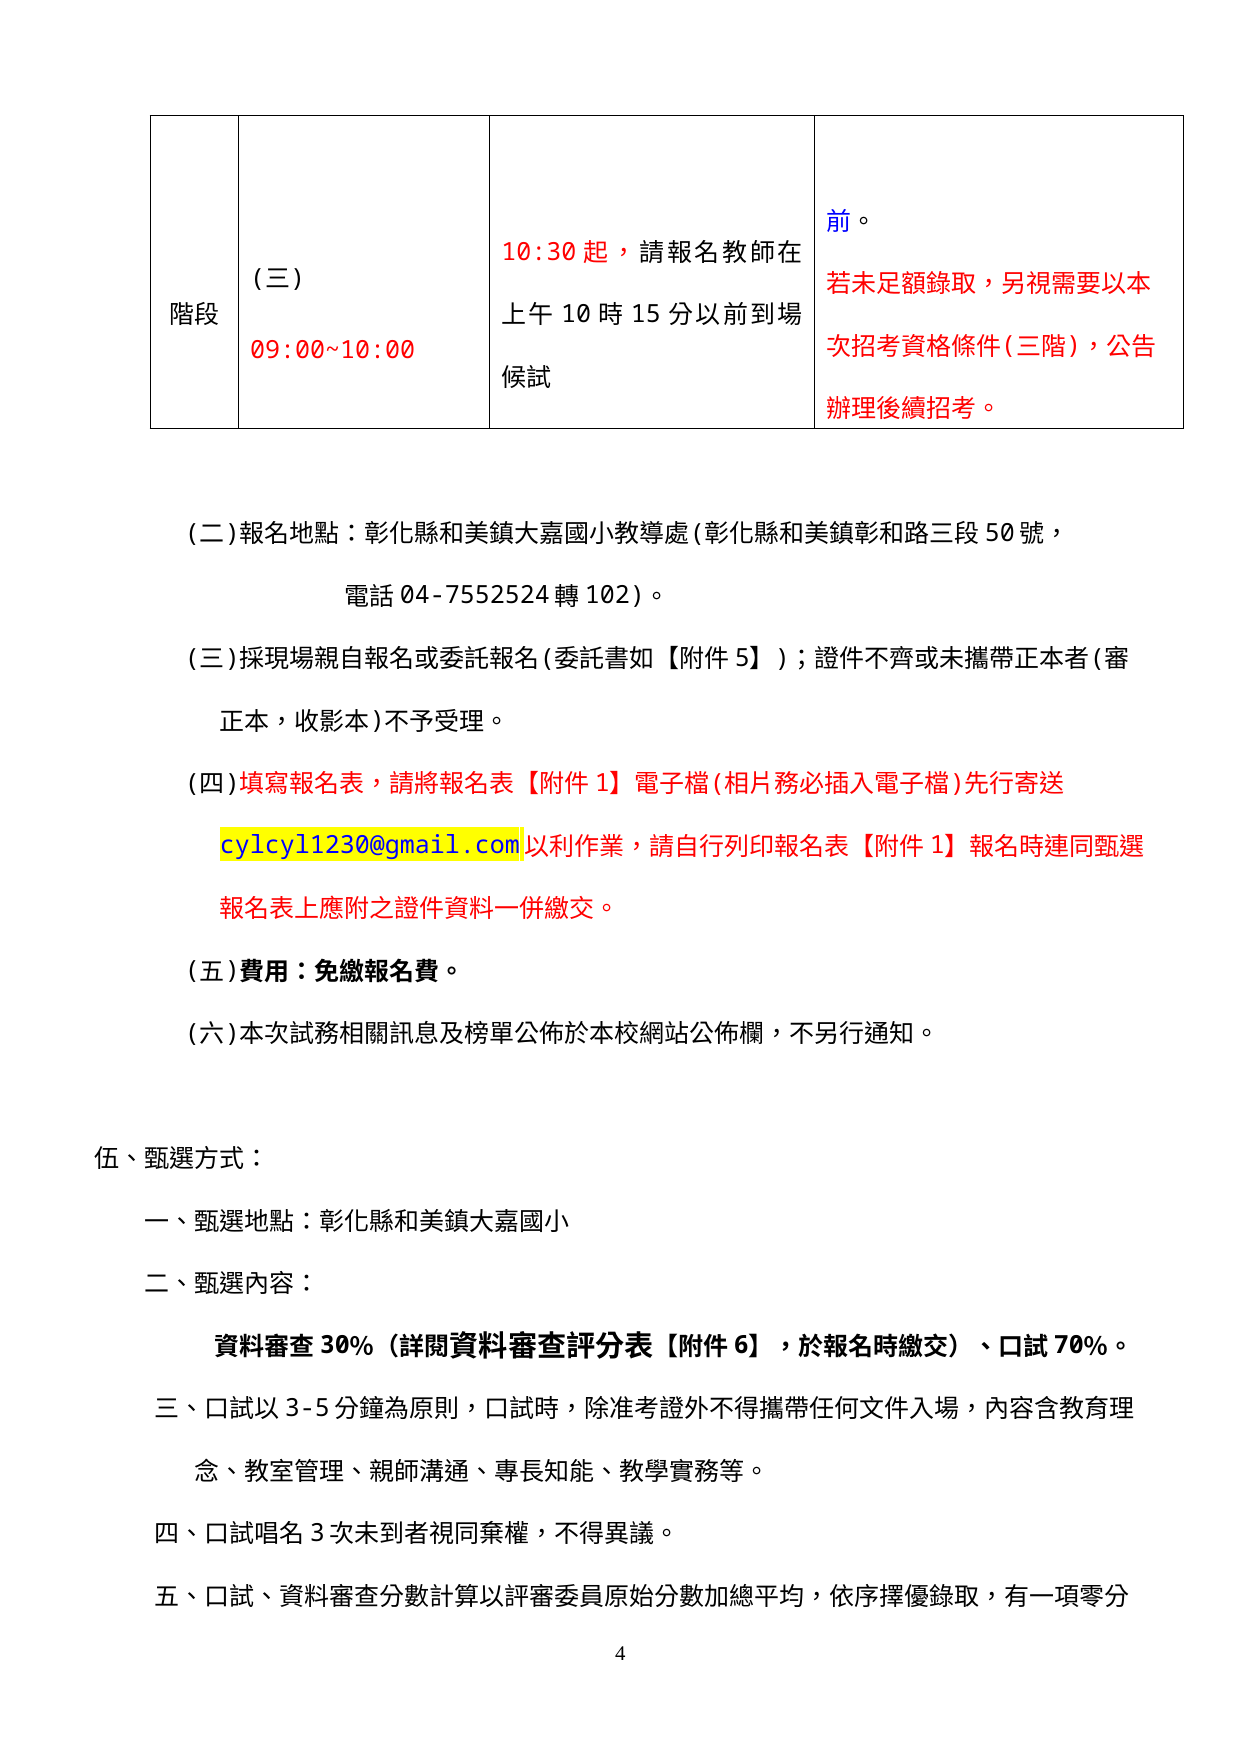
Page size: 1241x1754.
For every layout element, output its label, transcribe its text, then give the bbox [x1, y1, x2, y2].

table_cell 10:30起，請報名教師在上午10時15分以前到場候試 [490, 116, 814, 427]
table_cell 前。 若未足額錄取，另視需要以本次招考資格條件(三階)，公告辦理後續招考。 [815, 116, 1183, 427]
text 四、口試唱名3次未到者視同棄權，不得異議。 [94, 1490, 1146, 1552]
text 二、甄選內容： [94, 1240, 1146, 1302]
text 電話04-7552524轉102)。 [219, 552, 1146, 615]
text (五)費用：免繳報名費。 [94, 927, 1146, 990]
text 伍、甄選方式： [94, 1115, 1146, 1177]
text 一、甄選地點：彰化縣和美鎮大嘉國小 [94, 1177, 1146, 1240]
table_cell (三) 09:00~10:00 [239, 116, 489, 427]
text (二)報名地點：彰化縣和美鎮大嘉國小教導處(彰化縣和美鎮彰和路三段50號， [94, 490, 1146, 552]
table_cell 階段 [151, 116, 238, 427]
text (四)填寫報名表，請將報名表【附件1】電子檔(相片務必插入電子檔)先行寄送cylcyl1230@gmail.com以利作業，請自行列印報名表【附件1】報名時連同甄選報名表上應附之證件資料一併繳交。 [94, 740, 1146, 927]
text 五、口試、資料審查分數計算以評審委員原始分數加總平均，依序擇優錄取，有一項零分 [94, 1552, 1146, 1615]
text (三)採現場親自報名或委託報名(委託書如【附件5】)；證件不齊或未攜帶正本者(審正本，收影本)不予受理。 [94, 615, 1146, 740]
text 資料審查30％（詳閱資料審查評分表【附件6】，於報名時繳交）、口試70％。 [94, 1302, 1146, 1365]
text 三、口試以3-5分鐘為原則，口試時，除准考證外不得攜帶任何文件入場，內容含教育理念、教室管理、親師溝通、專長知能、教學實務等。 [94, 1365, 1146, 1490]
text (六)本次試務相關訊息及榜單公佈於本校網站公佈欄，不另行通知。 [94, 990, 1146, 1052]
